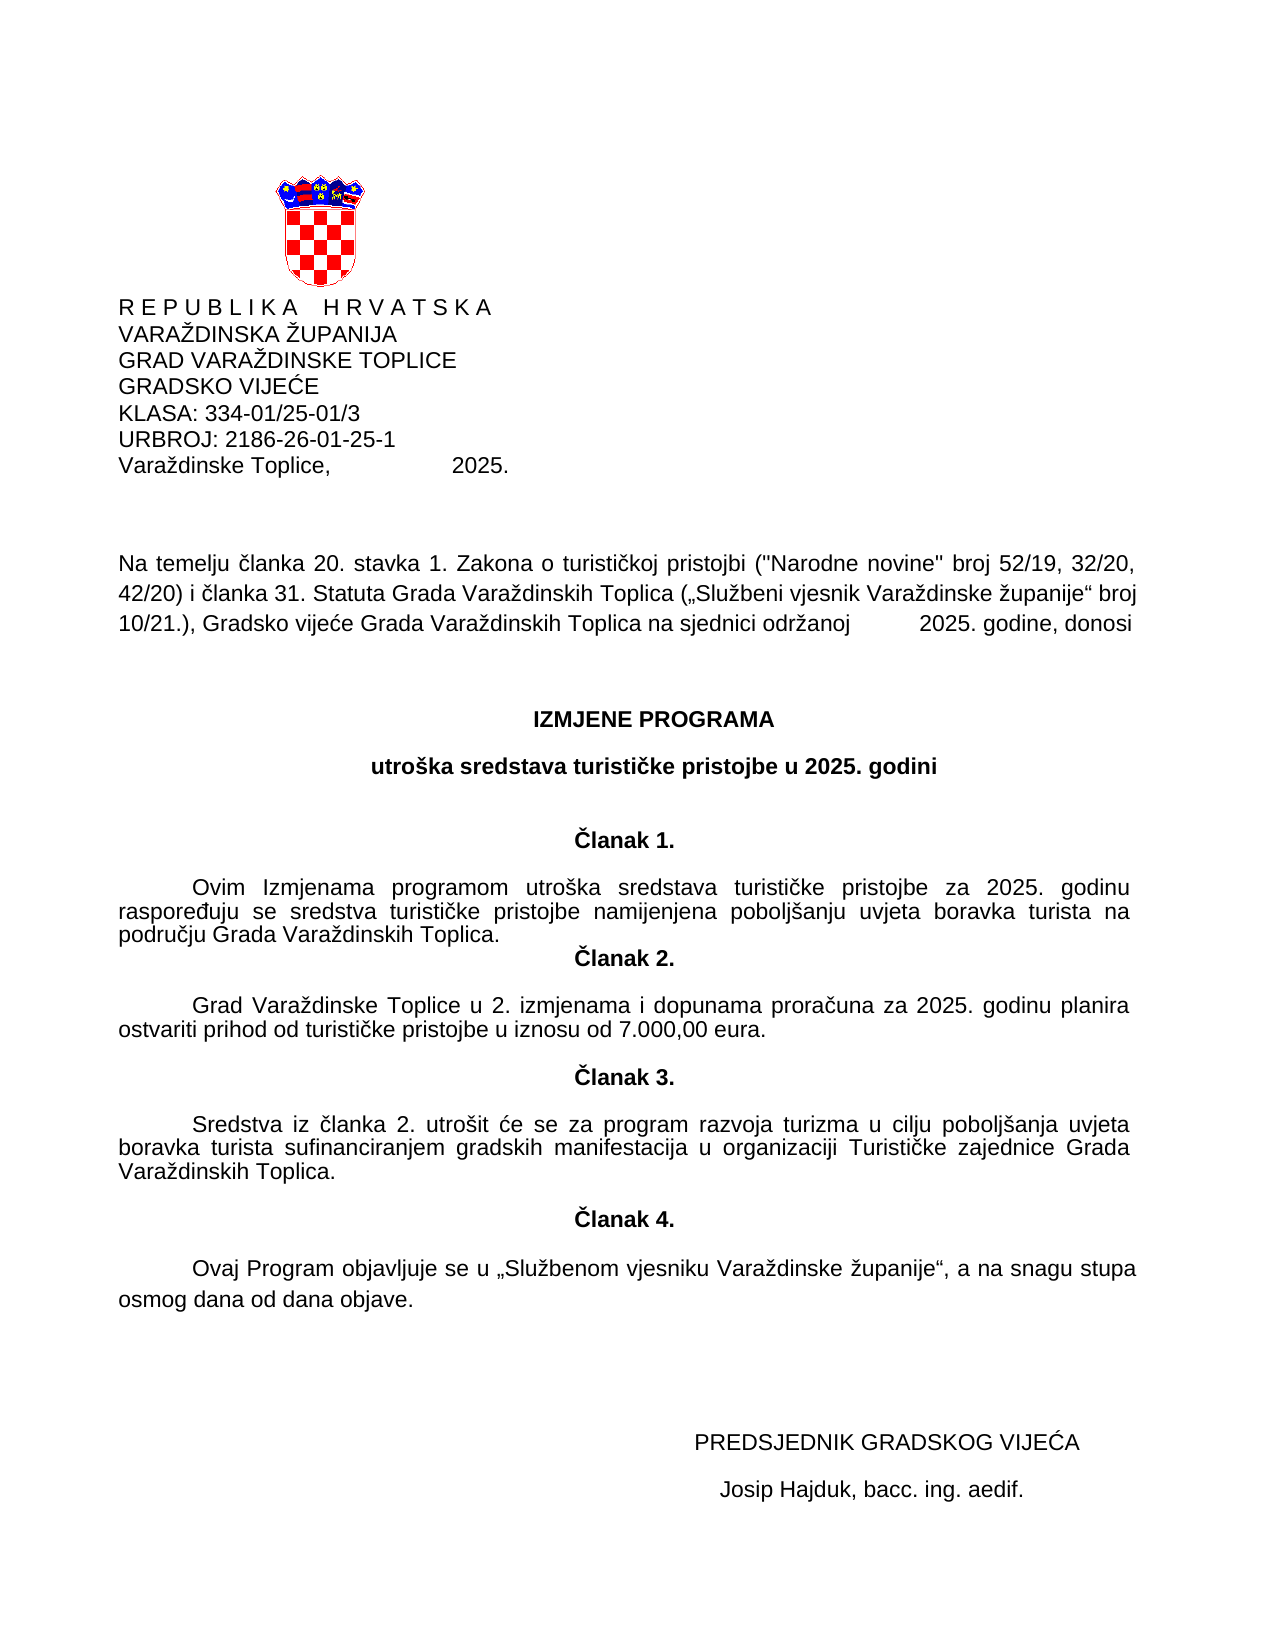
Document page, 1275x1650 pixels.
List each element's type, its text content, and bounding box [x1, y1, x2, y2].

text Članak 4. [118, 1208, 1131, 1232]
text VARAŽDINSKA ŽUPANIJA [118, 321, 545, 347]
text Sredstva iz članka 2. utrošit će se za program razvoja turizma u cilju poboljšanja uvjeta boravka turista sufinanciranjem gradskih manifestacija u organizaciji Turističke zajednice Grada Varaždinskih Toplica. [118, 1113, 1131, 1184]
text Varaždinske Toplice, 2025. [118, 452, 1137, 479]
text Ovaj Program objavljuje se u „Službenom vjesniku Varaždinske županije“, a na snagu stupa osmog dana od dana objave. [118, 1255, 1137, 1312]
text IZMJENE PROGRAMA [133, 708, 1131, 732]
text Ovim Izmjenama programom utroška sredstava turističke pristojbe za 2025. godinu raspoređuju se sredstva turističke pristojbe namijenjena poboljšanju uvjeta boravka turista na području Grada Varaždinskih Toplica. [118, 877, 1131, 948]
text GRADSKO VIJEĆE [118, 373, 1137, 399]
text Josip Hajduk, bacc. ing. aedif. [620, 1478, 1131, 1502]
text Članak 1. [118, 829, 1131, 853]
text Na temelju članka 20. stavka 1. Zakona o turističkoj pristojbi (''Narodne novine'' broj 52/19, 32/20, 42/20) i članka 31. Statuta Grada Varaždinskih Toplica („Službeni vjesnik Varaždinske županije“ broj 10/21.), Gradsko vijeće Grada Varaždinskih Toplica na sjednici održanoj 2025. godine, donosi [118, 549, 1137, 636]
text utroška sredstava turističke pristojbe u 2025. godini [133, 756, 1131, 779]
text Članak 3. [118, 1066, 1131, 1090]
text URBROJ: 2186-26-01-25-1 [118, 426, 1137, 452]
text Grad Varaždinske Toplice u 2. izmjenama i dopunama proračuna za 2025. godinu planira ostvariti prihod od turističke pristojbe u iznosu od 7.000,00 eura. [118, 995, 1131, 1042]
text Članak 2. [118, 948, 1131, 971]
text KLASA: 334-01/25-01/3 [118, 399, 1137, 426]
text GRAD VARAŽDINSKE TOPLICE [118, 347, 545, 373]
text R E P U B L I K A H R V A T S K A [118, 294, 545, 321]
text PREDSJEDNIK GRADSKOG VIJEĆA [694, 1431, 1131, 1455]
